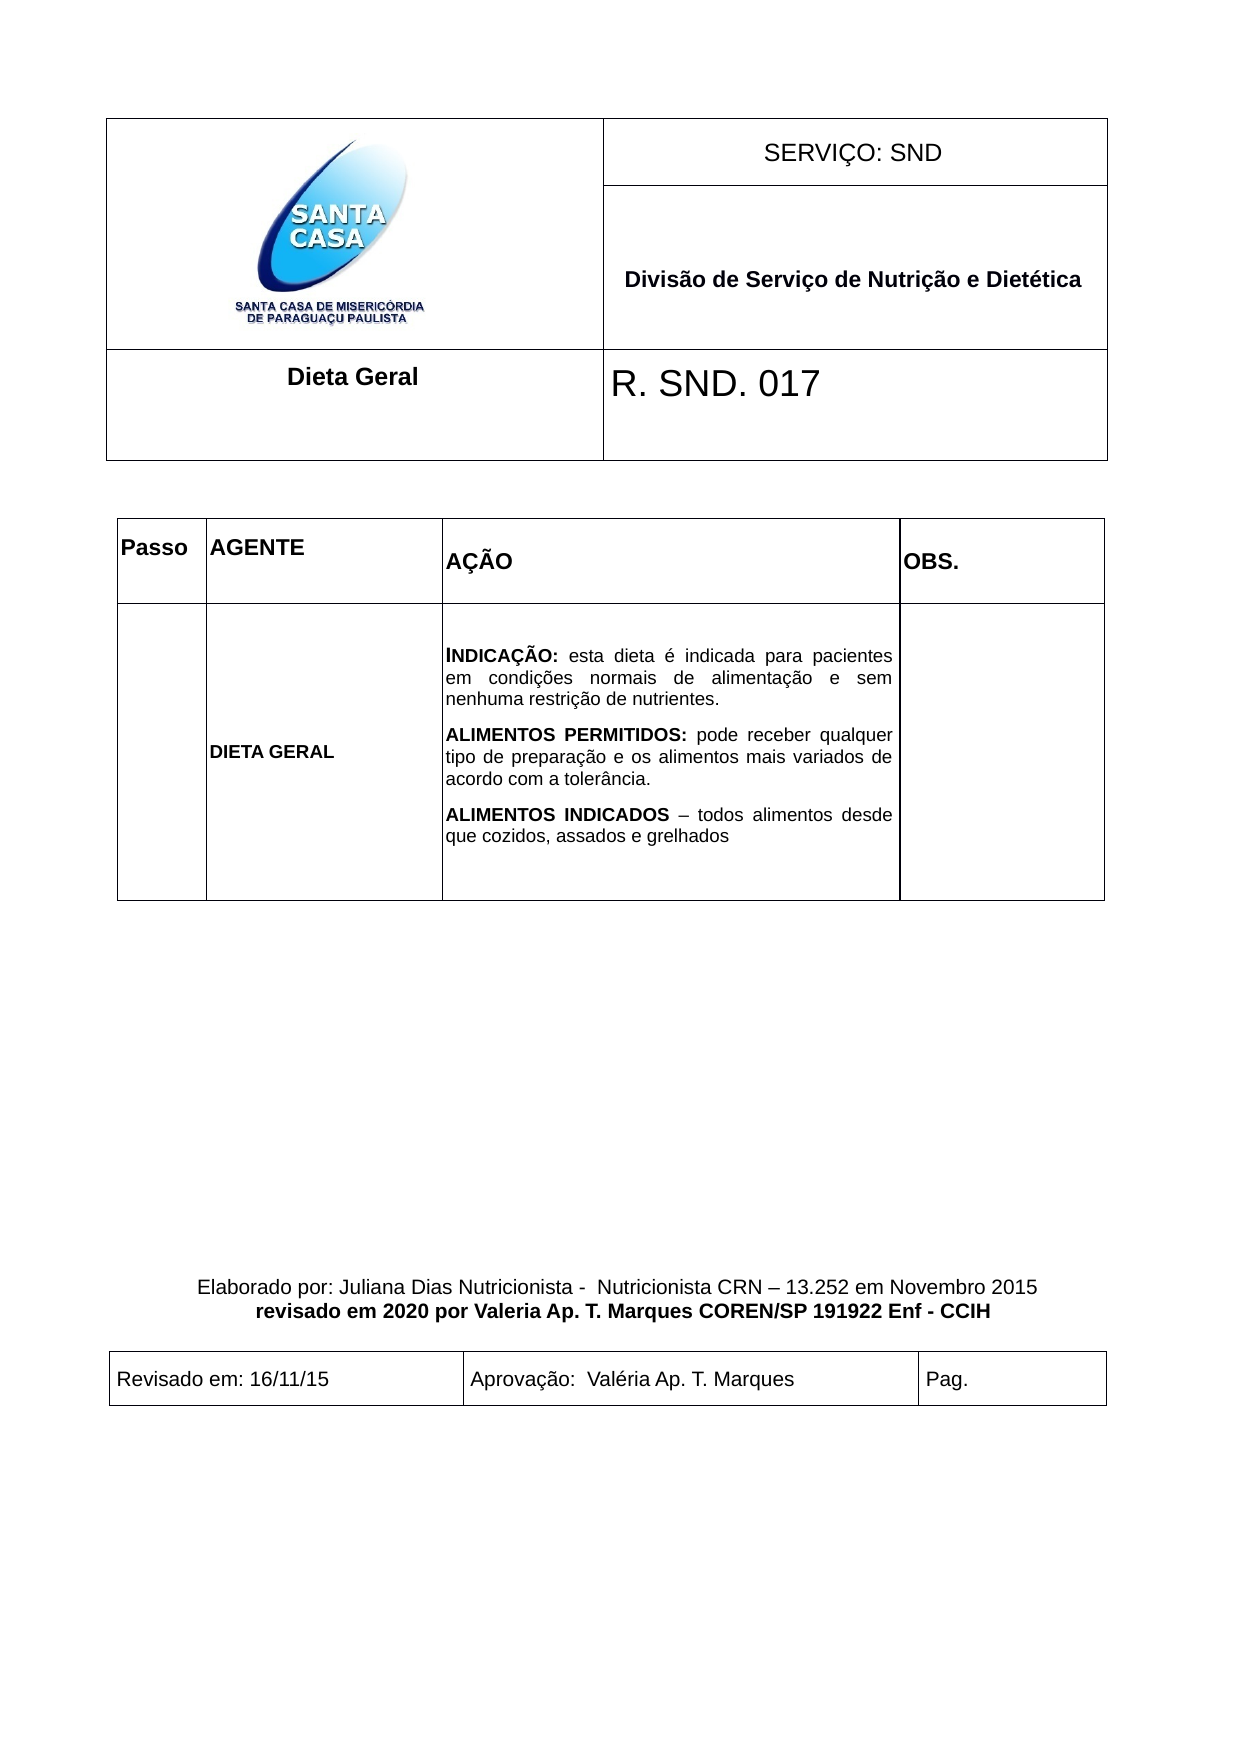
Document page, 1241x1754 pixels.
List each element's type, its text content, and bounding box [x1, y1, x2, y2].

table_header SERVIÇO: SND [604, 119, 1107, 184]
table_cell Divisão de Serviço de Nutrição e Dietética [604, 186, 1107, 349]
text Elaborado por: Juliana Dias Nutricionista - Nutricionista CRN – 13.252 em Novembro 2015 [118, 1274, 1123, 1298]
table_cell [118, 604, 206, 900]
table_cell [901, 604, 1104, 900]
picture [228, 133, 432, 337]
table_header AGENTE [207, 519, 442, 603]
table_header Aprovação: Valéria Ap. T. Marques [464, 1352, 918, 1404]
table_header Revisado em: 16/11/15 [110, 1352, 463, 1404]
table_header Pag. [919, 1352, 1106, 1404]
table_cell INDICAÇÃO: esta dieta é indicada para pacientes em condições normais de alimentação e sem nenhuma restrição de nutrientes. ALIMENTOS PERMITIDOS: pode receber qualquer tipo de preparação e os alimentos mais variados de acordo com a tolerância. ALIMENTOS INDICADOS – todos alimentos desde que cozidos, assados e grelhados [443, 604, 899, 900]
text revisado em 2020 por Valeria Ap. T. Marques COREN/SP 191922 Enf - CCIH [118, 1298, 1123, 1322]
table_cell Dieta Geral [107, 350, 603, 459]
table_header AÇÃO [443, 519, 899, 603]
table_header Passo [118, 519, 206, 603]
table_header OBS. [901, 519, 1104, 603]
table_cell R. SND. 017 [604, 350, 1107, 459]
table_header [107, 119, 603, 349]
table_cell DIETA GERAL [207, 604, 442, 900]
